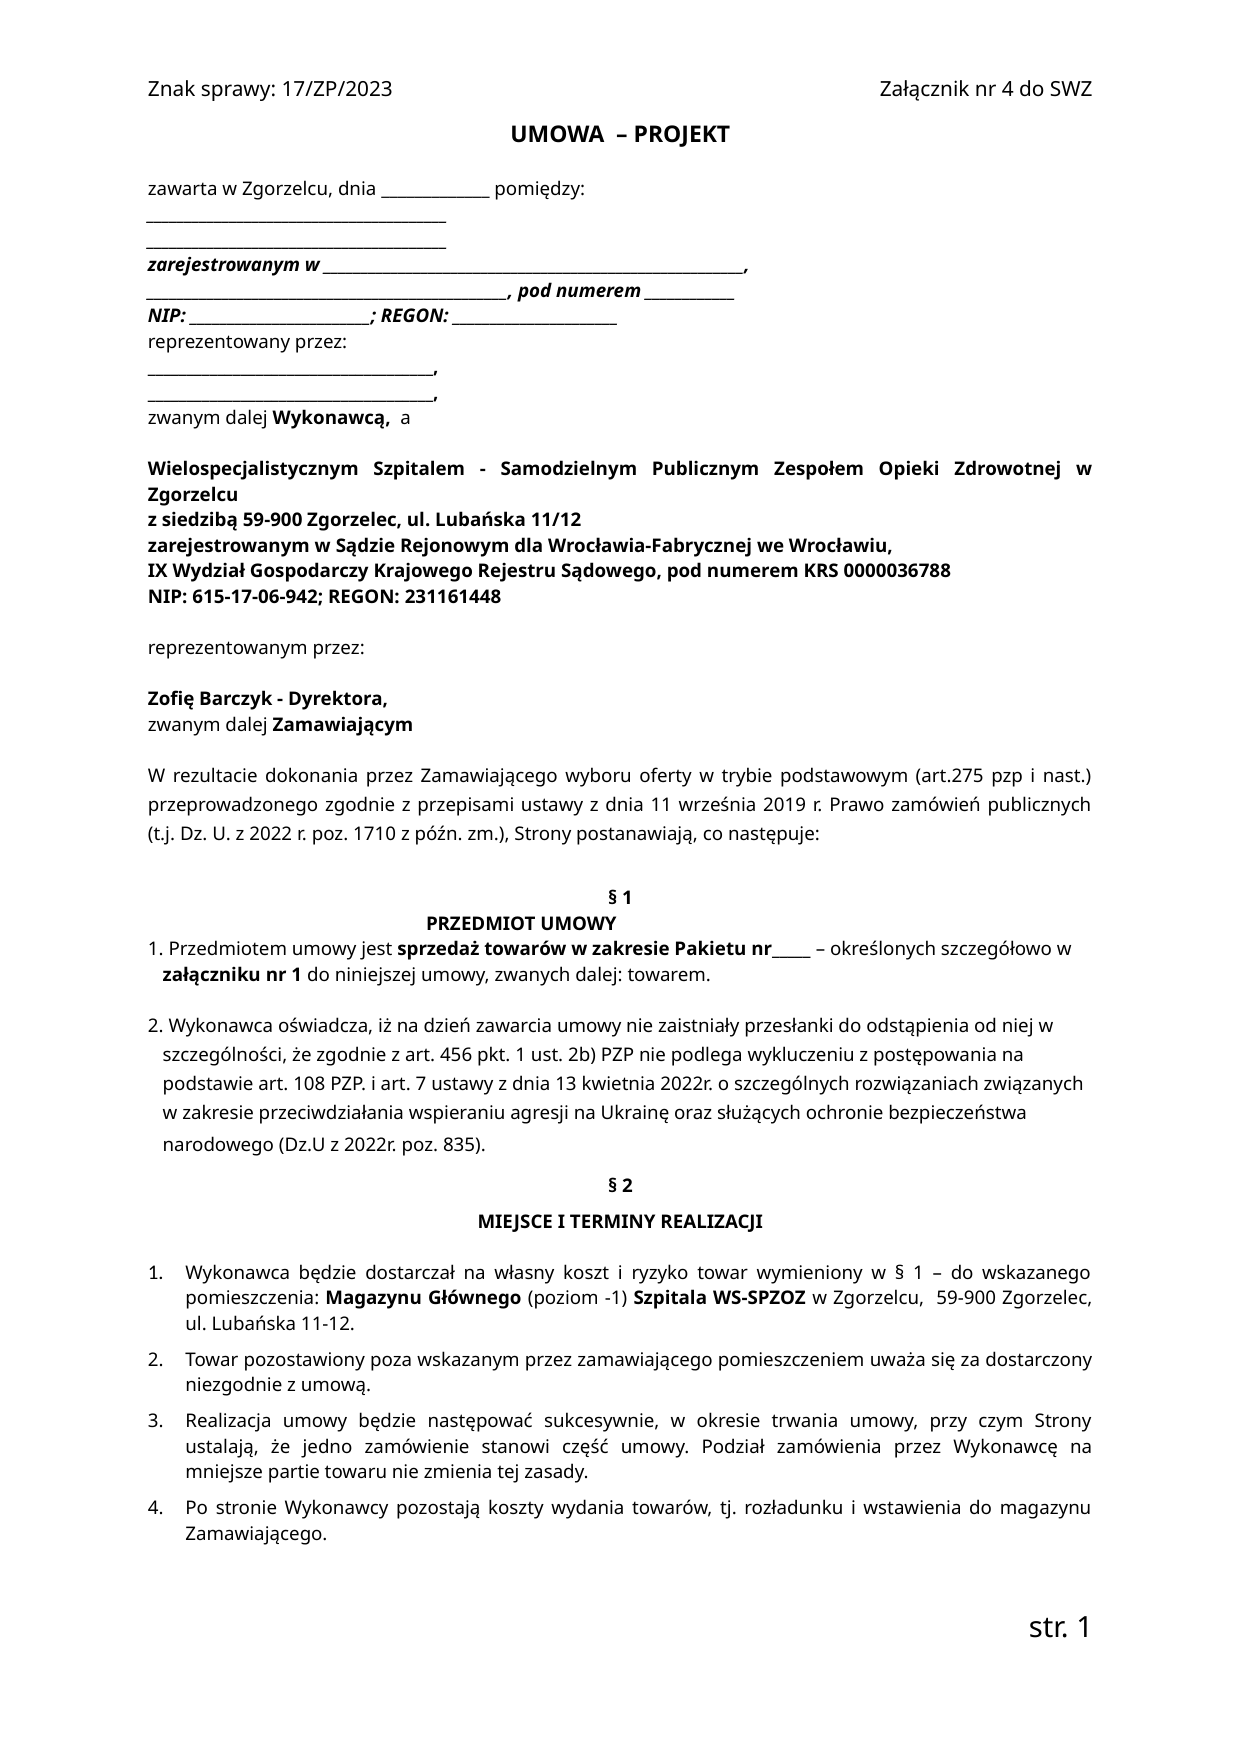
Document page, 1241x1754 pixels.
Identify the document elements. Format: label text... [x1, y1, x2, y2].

list UMOWA – PROJEKT [148, 118, 1093, 149]
text zawarta w Zgorzelcu, dnia _____________ pomiędzy: [148, 175, 1093, 201]
text zwanym dalej Wykonawcą, a [148, 405, 1093, 430]
text NIP: ________________________; REGON: ______________________ [148, 303, 1093, 328]
text zwanym dalej Zamawiającym [148, 711, 1093, 736]
list Po stronie Wykonawcy pozostają koszty wydania towarów, tj. rozładunku i wstawienia do magazynu Zamawiającego. [148, 1494, 1093, 1545]
list PRZEDMIOT UMOWY [148, 910, 1093, 935]
text reprezentowany przez: [148, 328, 1093, 354]
text _____________________________________, [148, 354, 1093, 379]
list Realizacja umowy będzie następować sukcesywnie, w okresie trwania umowy, przy czym Strony ustalają, że jedno zamówienie stanowi część umowy. Podział zamówienia przez Wykonawcę na mniejsze partie towaru nie zmienia tej zasady. [148, 1407, 1093, 1484]
text zarejestrowanym w Sądzie Rejonowym dla Wrocławia-Fabrycznej we Wrocławiu, [148, 532, 1093, 558]
text § 2 [148, 1172, 1093, 1198]
text ________________________________________ [148, 226, 1093, 252]
text MIEJSCE I TERMINY REALIZACJI [148, 1208, 1093, 1234]
text reprezentowanym przez: [148, 634, 1093, 660]
text Zofię Barczyk - Dyrektora, [148, 685, 1093, 711]
text _____________________________________, [148, 379, 1093, 405]
text 1. Przedmiotem umowy jest sprzedaż towarów w zakresie Pakietu nr_____ – określonych szczegółowo w załączniku nr 1 do niniejszej umowy, zwanych dalej: towarem. [148, 935, 1093, 986]
text 2. Wykonawca oświadcza, iż na dzień zawarcia umowy nie zaistniały przesłanki do odstąpienia od niej w szczególności, że zgodnie z art. 456 pkt. 1 ust. 2b) PZP nie podlega wykluczeniu z postępowania na podstawie art. 108 PZP. i art. 7 ustawy z dnia 13 kwietnia 2022r. o szczególnych rozwiązaniach związanych w zakresie przeciwdziałania wspieraniu agresji na Ukrainę oraz służących ochronie bezpieczeństwa narodowego (Dz.U z 2022r. poz. 835). [148, 1012, 1093, 1158]
text NIP: 615-17-06-942; REGON: 231161448 [148, 583, 1093, 609]
text zarejestrowanym w ________________________________________________________, [148, 252, 1093, 277]
text W rezultacie dokonania przez Zamawiającego wyboru oferty w trybie podstawowym (art.275 pzp i nast.) przeprowadzonego zgodnie z przepisami ustawy z dnia 11 września 2019 r. Prawo zamówień publicznych (t.j. Dz. U. z 2022 r. poz. 1710 z późn. zm.), Strony postanawiają, co następuje: [148, 762, 1093, 846]
text ________________________________________________, pod numerem ____________ [148, 277, 1093, 303]
list Towar pozostawiony poza wskazanym przez zamawiającego pomieszczeniem uważa się za dostarczony niezgodnie z umową. [148, 1346, 1093, 1397]
text z siedzibą 59-900 Zgorzelec, ul. Lubańska 11/12 [148, 507, 1093, 532]
list Wykonawca będzie dostarczał na własny koszt i ryzyko towar wymieniony w § 1 – do wskazanego pomieszczenia: Magazynu Głównego (poziom -1) Szpitala WS-SPZOZ w Zgorzelcu, 59-900 Zgorzelec, ul. Lubańska 11-12. [148, 1259, 1093, 1336]
text § 1 [148, 884, 1093, 910]
text ________________________________________ [148, 201, 1093, 226]
text IX Wydział Gospodarczy Krajowego Rejestru Sądowego, pod numerem KRS 0000036788 [148, 558, 1093, 583]
subtitle Wielospecjalistycznym Szpitalem - Samodzielnym Publicznym Zespołem Opieki Zdrowotnej w Zgorzelcu [148, 456, 1093, 507]
